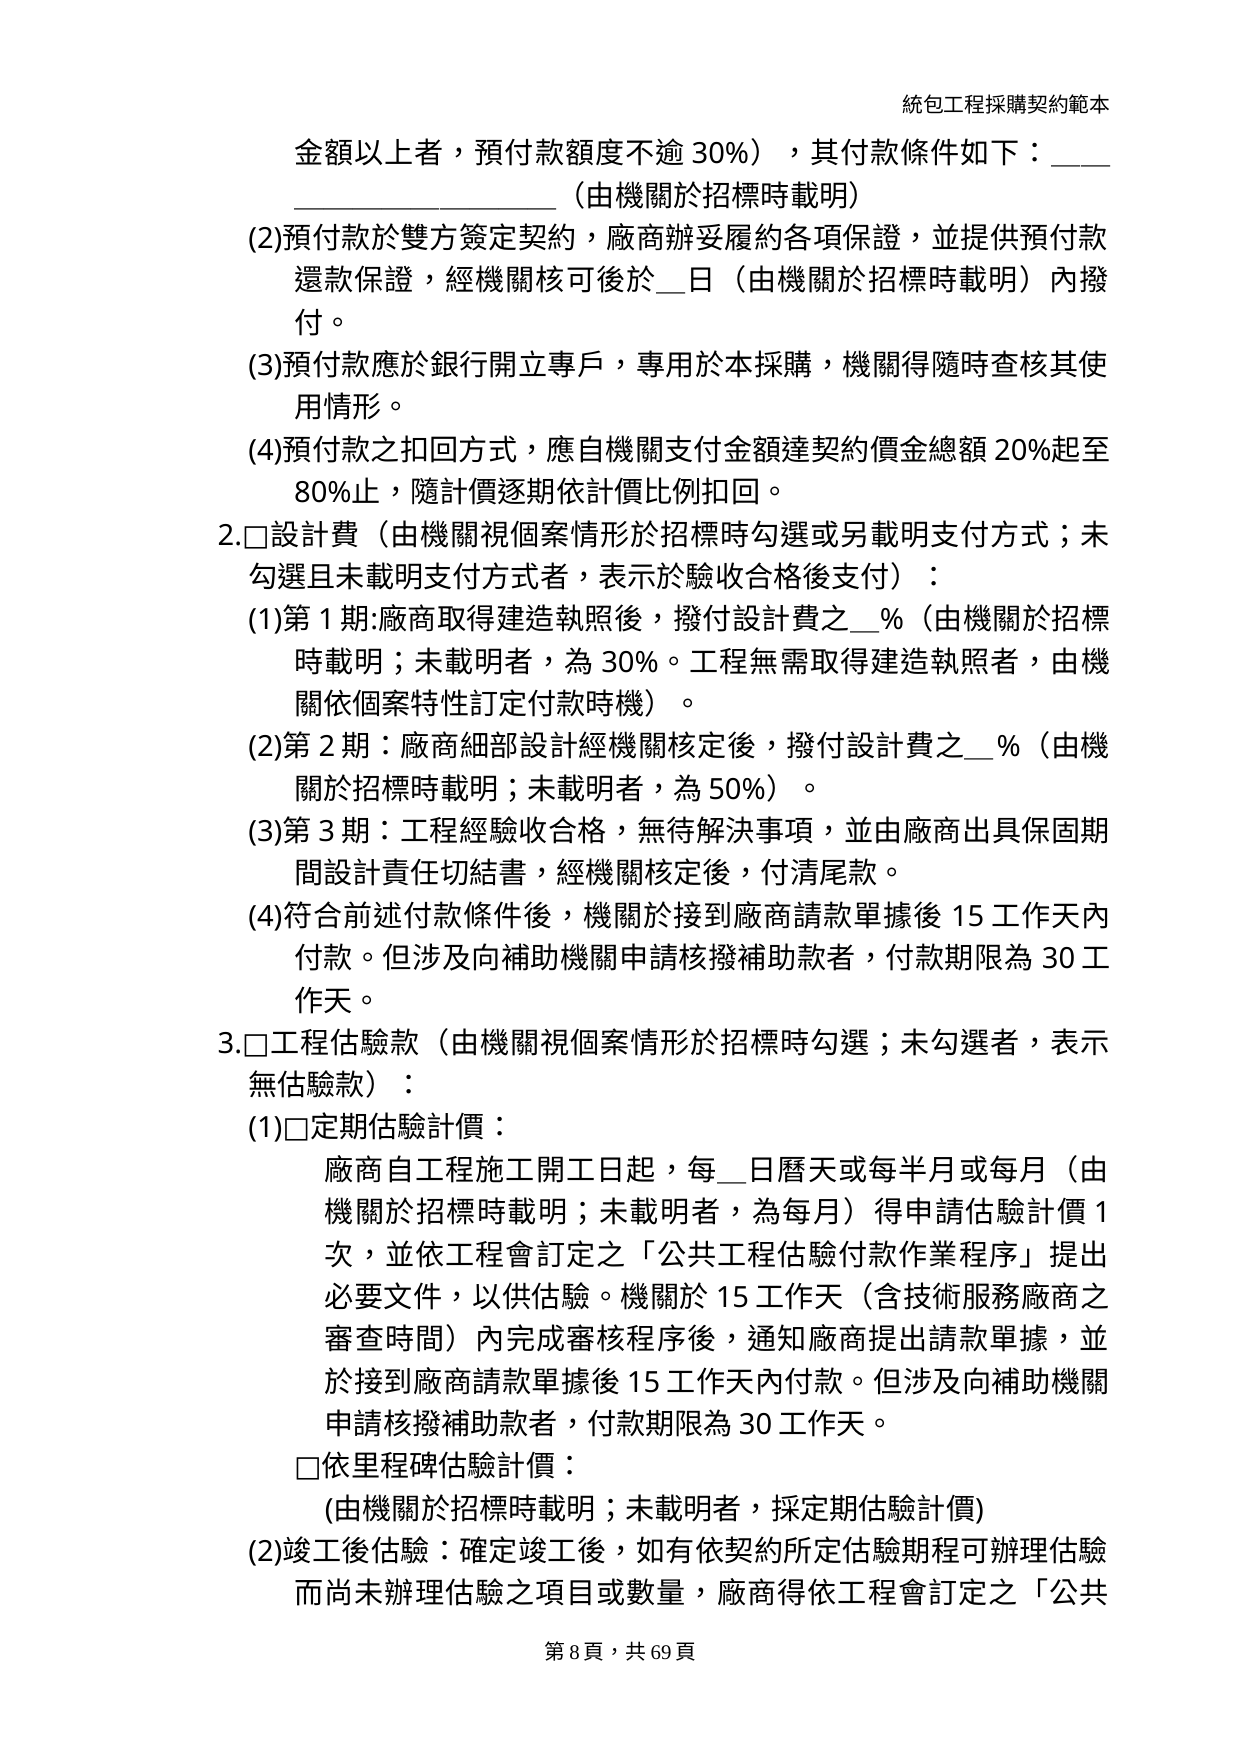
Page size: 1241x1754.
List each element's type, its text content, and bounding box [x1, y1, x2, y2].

text (4)符合前述付款條件後，機關於接到廠商請款單據後15工作天內付款。但涉及向補助機關申請核撥補助款者，付款期限為30工作天。 [248, 892, 1110, 1019]
text (1)第1期:廠商取得建造執照後，撥付設計費之＿%（由機關於招標時載明；未載明者，為30%。工程無需取得建造執照者，由機關依個案特性訂定付款時機）。 [248, 596, 1110, 723]
text (由機關於招標時載明；未載明者，採定期估驗計價) [324, 1485, 1110, 1528]
text (1)□定期估驗計價： [248, 1104, 1110, 1146]
text 廠商自工程施工開工日起，每＿日曆天或每半月或每月（由機關於招標時載明；未載明者，為每月）得申請估驗計價1次，並依工程會訂定之「公共工程估驗付款作業程序」提出必要文件，以供估驗。機關於15工作天（含技術服務廠商之審查時間）內完成審核程序後，通知廠商提出請款單據，並於接到廠商請款單據後15工作天內付款。但涉及向補助機關申請核撥補助款者，付款期限為30工作天。 [324, 1146, 1110, 1443]
text 2.□設計費（由機關視個案情形於招標時勾選或另載明支付方式；未勾選且未載明支付方式者，表示於驗收合格後支付）： [217, 511, 1110, 596]
text (4)預付款之扣回方式，應自機關支付金額達契約價金總額20%起至80%止，隨計價逐期依計價比例扣回。 [248, 426, 1110, 511]
text (2)竣工後估驗：確定竣工後，如有依契約所定估驗期程可辦理估驗而尚未辦理估驗之項目或數量，廠商得依工程會訂定之「公共 [248, 1528, 1110, 1612]
text (3)預付款應於銀行開立專戶，專用於本採購，機關得隨時查核其使用情形。 [248, 342, 1110, 426]
text 3.□工程估驗款（由機關視個案情形於招標時勾選；未勾選者，表示無估驗款）： [217, 1019, 1110, 1104]
text □依里程碑估驗計價： [294, 1443, 1110, 1485]
text (3)第3期：工程經驗收合格，無待解決事項，並由廠商出具保固期間設計責任切結書，經機關核定後，付清尾款。 [248, 808, 1110, 892]
text (2)第2期：廠商細部設計經機關核定後，撥付設計費之＿%（由機關於招標時載明；未載明者，為50%）。 [248, 723, 1110, 808]
text (2)預付款於雙方簽定契約，廠商辦妥履約各項保證，並提供預付款還款保證，經機關核可後於＿日（由機關於招標時載明）內撥付。 [248, 214, 1110, 342]
text 金額以上者，預付款額度不逾30%），其付款條件如下：＿＿＿＿＿＿＿＿＿＿＿（由機關於招標時載明） [248, 130, 1110, 214]
